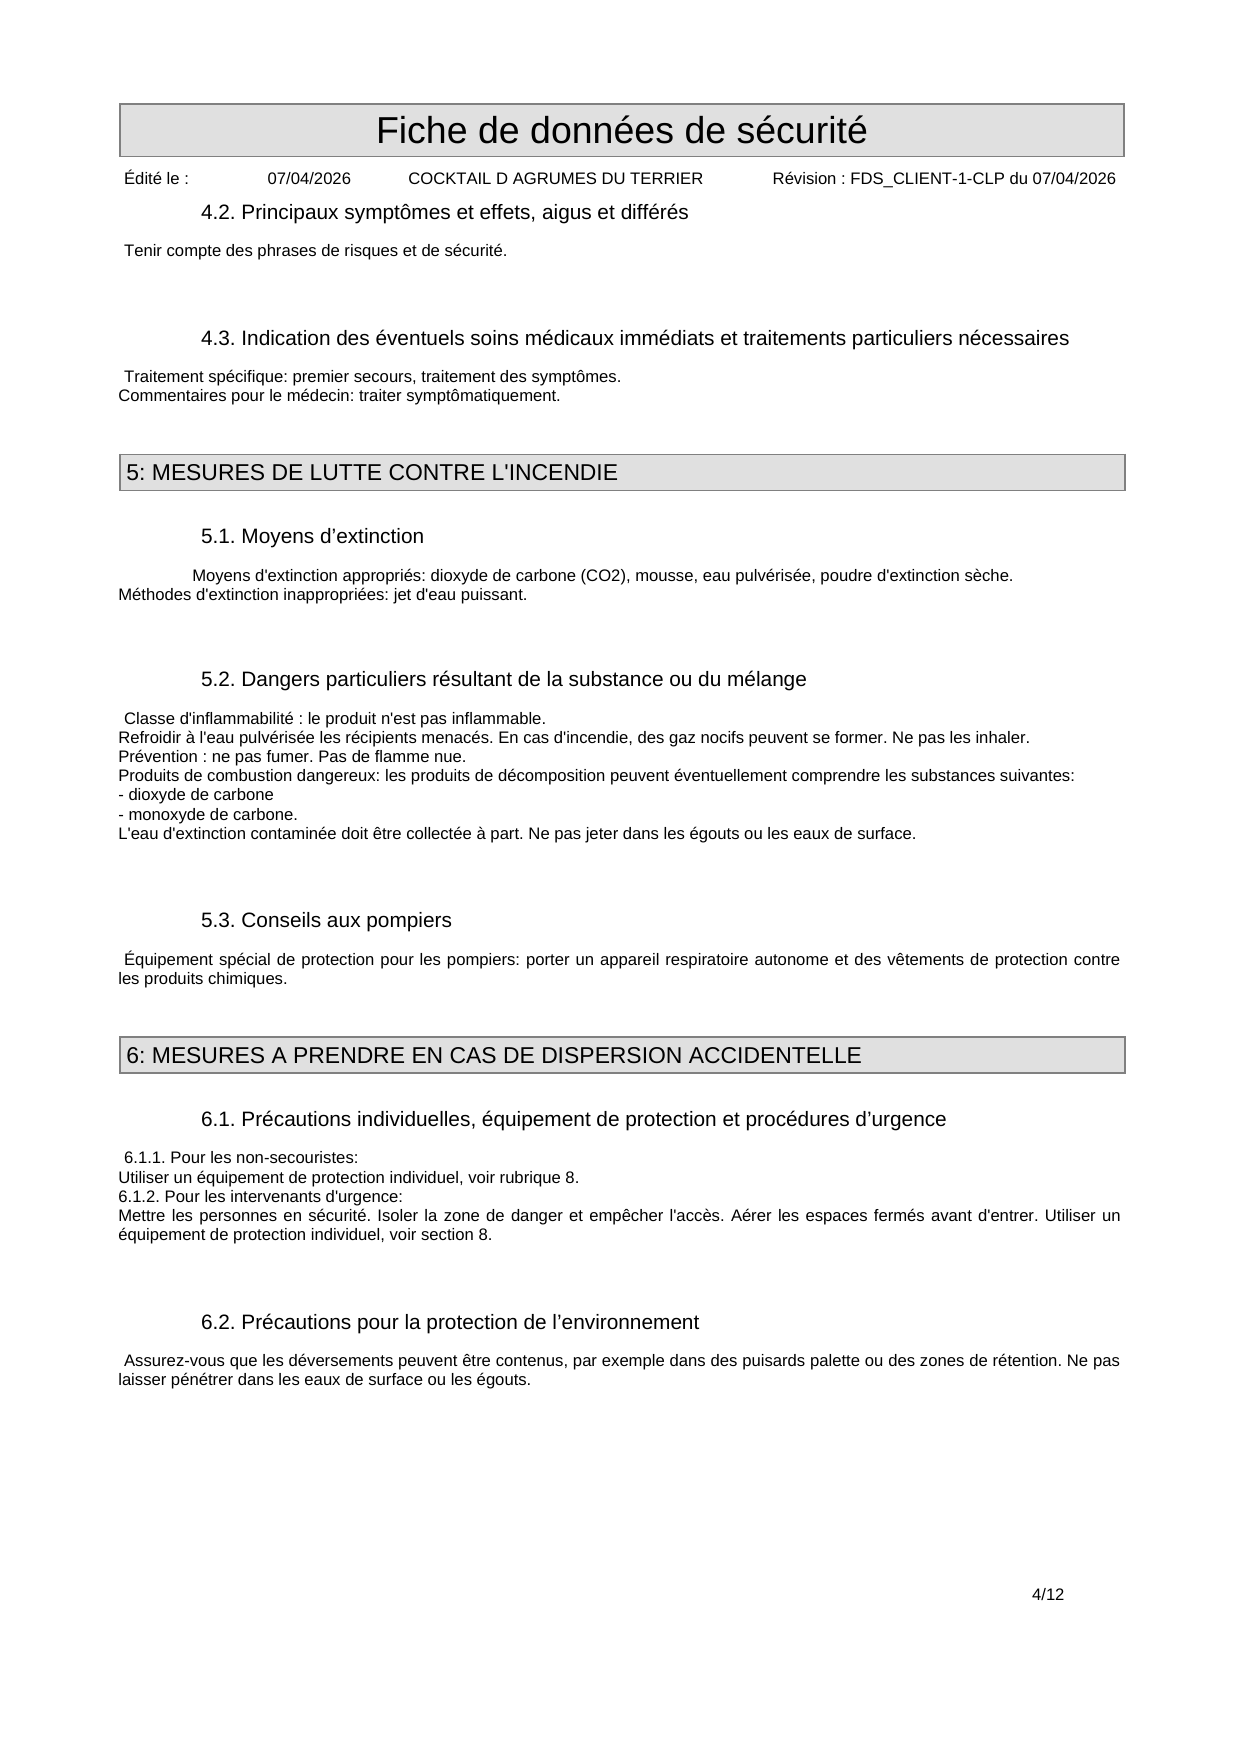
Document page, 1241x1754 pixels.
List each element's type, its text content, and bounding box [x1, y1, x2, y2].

text 4/12 [118, 1585, 1122, 1604]
text - monoxyde de carbone. [118, 804, 1122, 823]
text Édité le : 07/04/2026 COCKTAIL D AGRUMES DU TERRIER Révision : FDS_CLIENT-1-CLP du 07/04/2026 [118, 169, 1122, 188]
text Classe d'inflammabilité : le produit n'est pas inflammable. [118, 708, 1122, 728]
text Prévention : ne pas fumer. Pas de flamme nue. [118, 747, 1122, 766]
text Commentaires pour le médecin: traiter symptômatiquement. [118, 386, 1122, 405]
text L'eau d'extinction contaminée doit être collectée à part. Ne pas jeter dans les égouts ou les eaux de surface. [118, 823, 1122, 843]
text Assurez-vous que les déversements peuvent être contenus, par exemple dans des puisards palette ou des zones de rétention. Ne pas laisser pénétrer dans les eaux de surface ou les égouts. [118, 1351, 1122, 1389]
text Méthodes d'extinction inappropriées: jet d'eau puissant. [118, 585, 1122, 604]
text - dioxyde de carbone [118, 785, 1122, 804]
table_header 6.2. Précautions pour la protection de l’environnement [195, 1304, 1199, 1339]
text 6.1.1. Pour les non-secouristes: [118, 1148, 1122, 1167]
text Équipement spécial de protection pour les pompiers: porter un appareil respiratoire autonome et des vêtements de protection contre les produits chimiques. [118, 949, 1122, 988]
text Traitement spécifique: premier secours, traitement des symptômes. [118, 367, 1122, 386]
table_header 4.2. Principaux symptômes et effets, aigus et différés [195, 194, 1199, 229]
table_header Fiche de données de sécurité [121, 105, 1123, 156]
text 6.1.2. Pour les intervenants d'urgence: [118, 1187, 1122, 1206]
text Utiliser un équipement de protection individuel, voir rubrique 8. [118, 1167, 1122, 1187]
text Refroidir à l'eau pulvérisée les récipients menacés. En cas d'incendie, des gaz nocifs peuvent se former. Ne pas les inhaler. [118, 728, 1122, 747]
table_header 6.1. Précautions individuelles, équipement de protection et procédures d’urgence [195, 1101, 1199, 1136]
text Produits de combustion dangereux: les produits de décomposition peuvent éventuellement comprendre les substances suivantes: [118, 766, 1122, 785]
text Mettre les personnes en sécurité. Isoler la zone de danger et empêcher l'accès. Aérer les espaces fermés avant d'entrer. Utiliser un équipement de protection individuel, voir section 8. [118, 1206, 1122, 1244]
table_header 5.3. Conseils aux pompiers [195, 903, 1199, 938]
table_header 6: MESURES A PRENDRE EN CAS DE DISPERSION ACCIDENTELLE [121, 1038, 1124, 1072]
table_header 5.2. Dangers particuliers résultant de la substance ou du mélange [195, 662, 1199, 697]
text Tenir compte des phrases de risques et de sécurité. [118, 241, 1122, 260]
text Moyens d'extinction appropriés: dioxyde de carbone (CO2), mousse, eau pulvérisée, poudre d'extinction sèche. [118, 566, 1122, 585]
table_header 4.3. Indication des éventuels soins médicaux immédiats et traitements particuliers nécessaires [195, 320, 1199, 355]
table_header 5.1. Moyens d’extinction [195, 519, 1199, 554]
table_header 5: MESURES DE LUTTE CONTRE L'INCENDIE [121, 455, 1124, 490]
